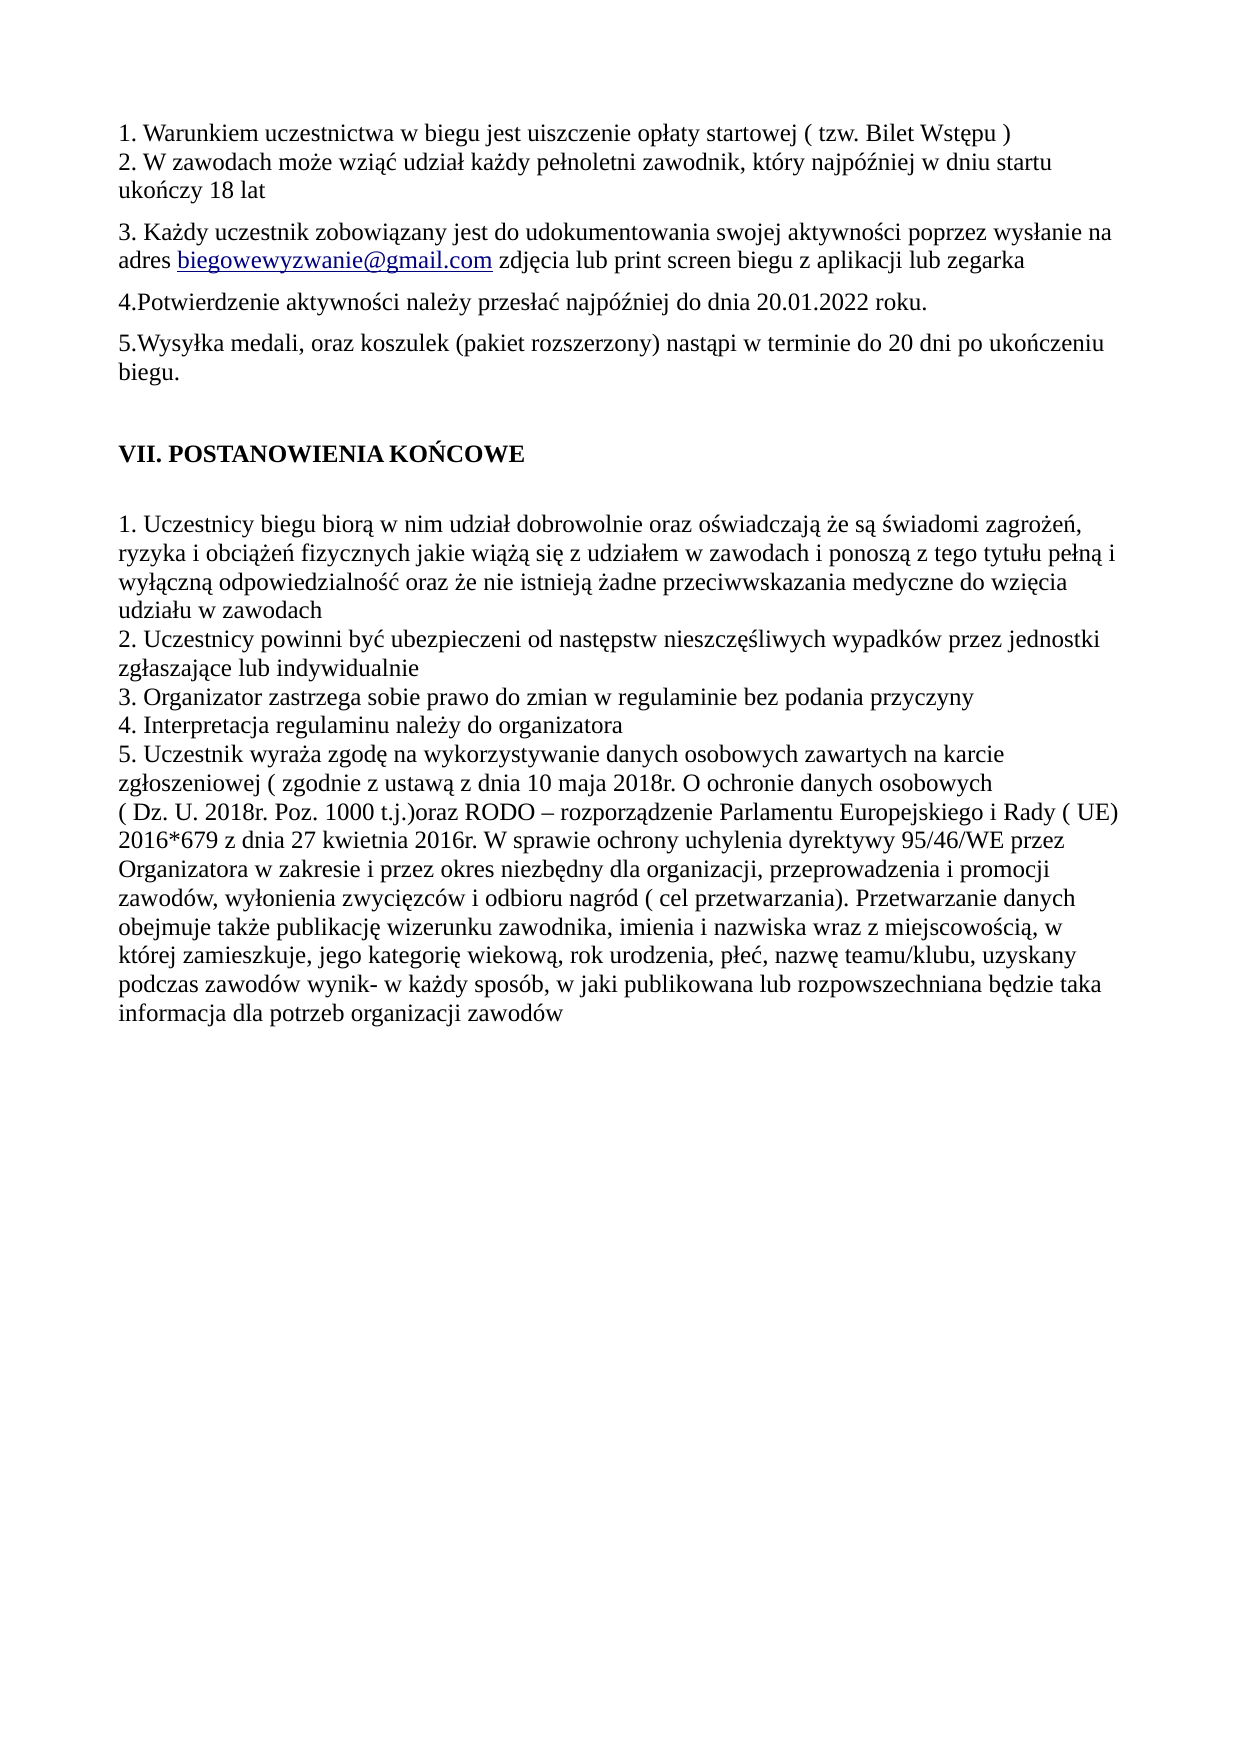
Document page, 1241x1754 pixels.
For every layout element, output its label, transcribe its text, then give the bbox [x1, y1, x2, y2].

text 5.Wysyłka medali, oraz koszulek (pakiet rozszerzony) nastąpi w terminie do 20 dni po ukończeniu biegu. [118, 328, 1122, 386]
text ( Dz. U. 2018r. Poz. 1000 t.j.)oraz RODO – rozporządzenie Parlamentu Europejskiego i Rady ( UE) 2016*679 z dnia 27 kwietnia 2016r. W sprawie ochrony uchylenia dyrektywy 95/46/WE przez Organizatora w zakresie i przez okres niezbędny dla organizacji, przeprowadzenia i promocji zawodów, wyłonienia zwycięzców i odbioru nagród ( cel przetwarzania). Przetwarzanie danych obejmuje także publikację wizerunku zawodnika, imienia i nazwiska wraz z miejscowością, w której zamieszkuje, jego kategorię wiekową, rok urodzenia, płeć, nazwę teamu/klubu, uzyskany podczas zawodów wynik- w każdy sposób, w jaki publikowana lub rozpowszechniana będzie taka informacja dla potrzeb organizacji zawodów [118, 797, 1122, 1027]
text 2. W zawodach może wziąć udział każdy pełnoletni zawodnik, który najpóźniej w dniu startu ukończy 18 lat [118, 147, 1122, 204]
text 1. Uczestnicy biegu biorą w nim udział dobrowolnie oraz oświadczają że są świadomi zagrożeń, ryzyka i obciążeń fizycznych jakie wiążą się z udziałem w zawodach i ponoszą z tego tytułu pełną i wyłączną odpowiedzialność oraz że nie istnieją żadne przeciwwskazania medyczne do wzięcia udziału w zawodach [118, 509, 1122, 624]
text 3. Organizator zastrzega sobie prawo do zmian w regulaminie bez podania przyczyny [118, 682, 1122, 711]
text VII. POSTANOWIENIA KOŃCOWE [118, 439, 1122, 468]
text 4. Interpretacja regulaminu należy do organizatora [118, 711, 1122, 739]
text 1. Warunkiem uczestnictwa w biegu jest uiszczenie opłaty startowej ( tzw. Bilet Wstępu ) [118, 118, 1122, 147]
text 2. Uczestnicy powinni być ubezpieczeni od następstw nieszczęśliwych wypadków przez jednostki zgłaszające lub indywidualnie [118, 624, 1122, 682]
text 5. Uczestnik wyraża zgodę na wykorzystywanie danych osobowych zawartych na karcie zgłoszeniowej ( zgodnie z ustawą z dnia 10 maja 2018r. O ochronie danych osobowych [118, 739, 1122, 797]
text 3. Każdy uczestnik zobowiązany jest do udokumentowania swojej aktywności poprzez wysłanie na adres biegowewyzwanie@gmail.com zdjęcia lub print screen biegu z aplikacji lub zegarka [118, 217, 1122, 274]
text 4.Potwierdzenie aktywności należy przesłać najpóźniej do dnia 20.01.2022 roku. [118, 287, 1122, 316]
